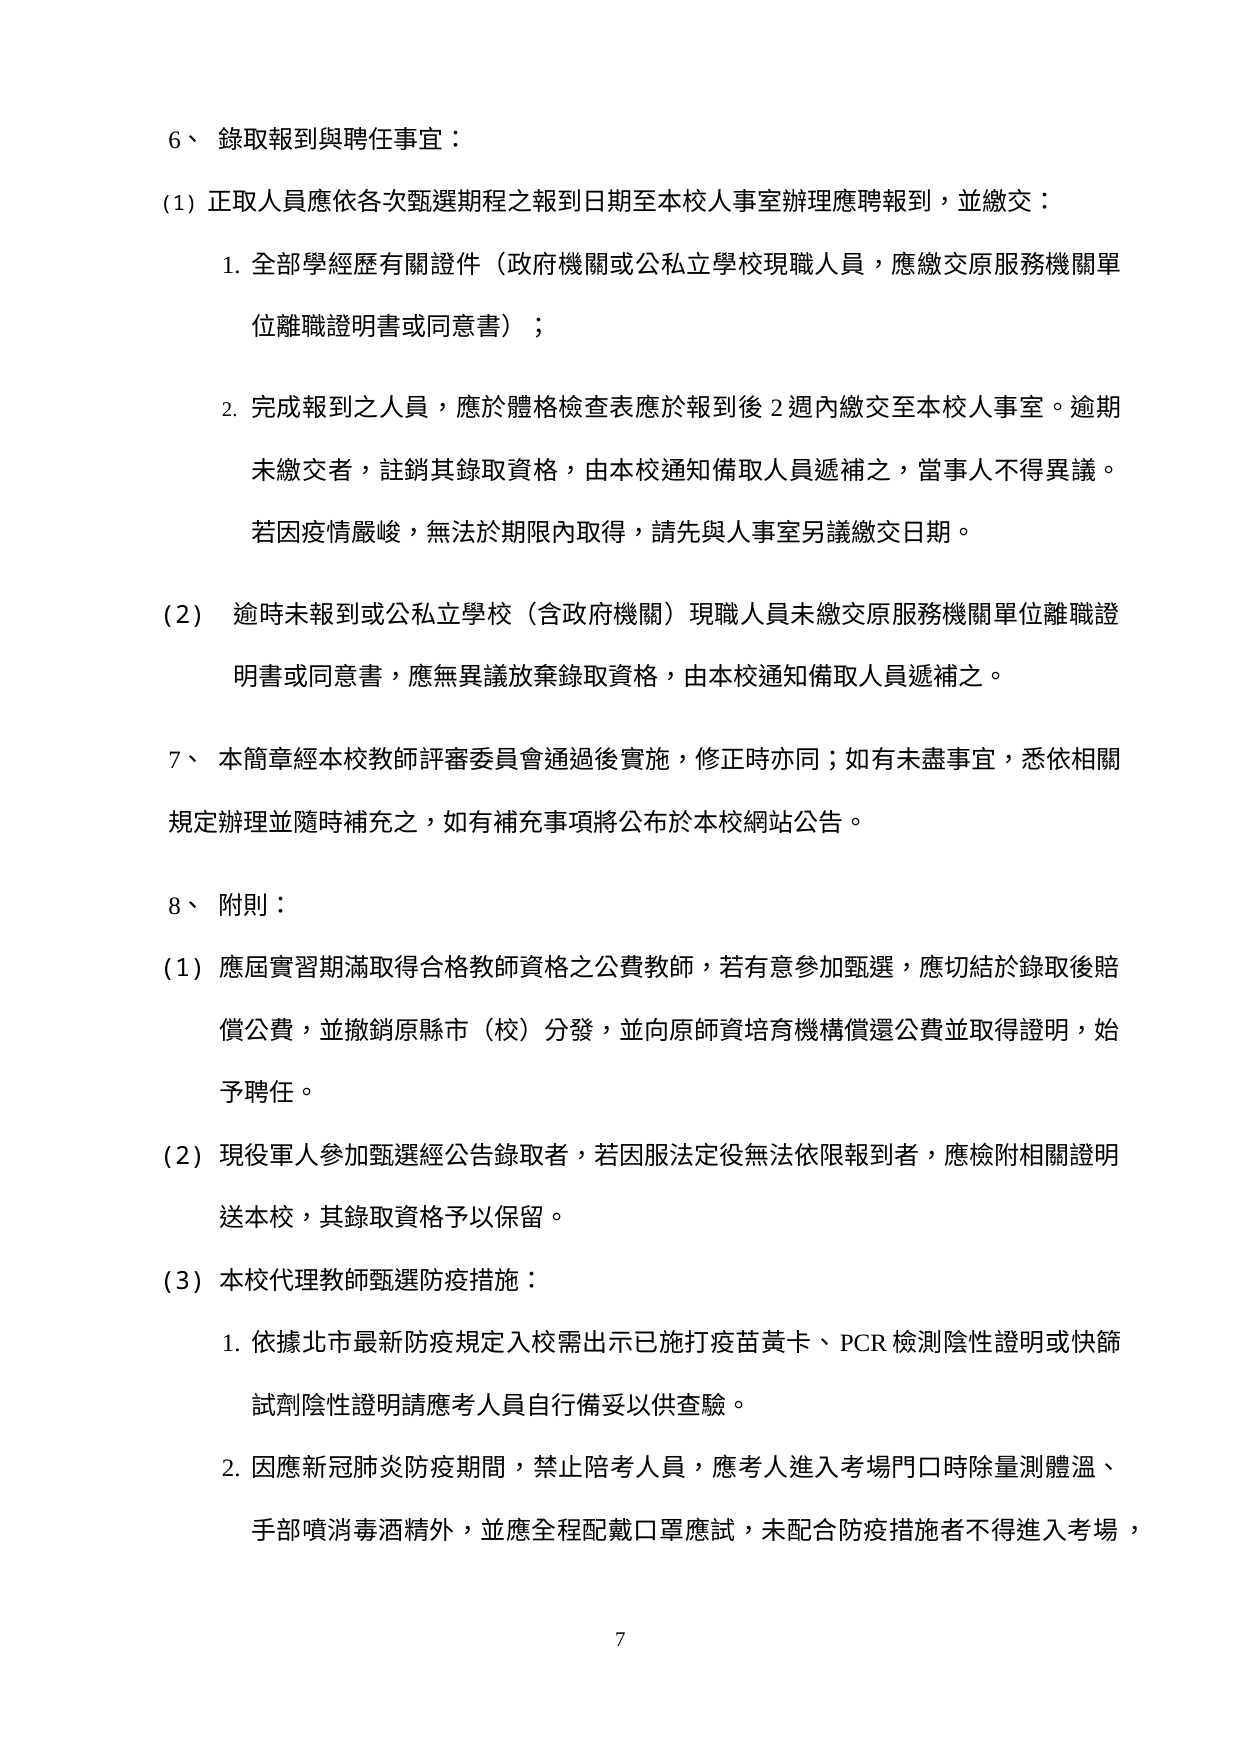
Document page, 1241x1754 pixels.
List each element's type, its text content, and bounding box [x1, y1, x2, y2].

list 逾時未報到或公私立學校（含政府機關）現職人員未繳交原服務機關單位離職證明書或同意書，應無異議放棄錄取資格，由本校通知備取人員遞補之。 [160, 571, 1122, 696]
list 全部學經歷有關證件（政府機關或公私立學校現職人員，應繳交原服務機關單位離職證明書或同意書）； [222, 221, 1122, 346]
list 正取人員應依各次甄選期程之報到日期至本校人事室辦理應聘報到，並繳交： [160, 158, 1122, 221]
list 附則： [168, 862, 1122, 924]
list 完成報到之人員，應於體格檢查表應於報到後2週內繳交至本校人事室。逾期未繳交者，註銷其錄取資格，由本校通知備取人員遞補之，當事人不得異議。若因疫情嚴峻，無法於期限內取得，請先與人事室另議繳交日期。 [222, 364, 1122, 552]
list 本校代理教師甄選防疫措施： [160, 1237, 1122, 1299]
list 現役軍人參加甄選經公告錄取者，若因服法定役無法依限報到者，應檢附相關證明送本校，其錄取資格予以保留。 [160, 1112, 1122, 1237]
list 因應新冠肺炎防疫期間，禁止陪考人員，應考人進入考場門口時除量測體溫、手部噴消毒酒精外，並應全程配戴口罩應試，未配合防疫措施者不得進入考場，且不予退費。 [222, 1424, 1122, 1549]
list 本簡章經本校教師評審委員會通過後實施，修正時亦同；如有未盡事宜，悉依相關規定辦理並隨時補充之，如有補充事項將公布於本校網站公告。 [168, 716, 1122, 841]
list 依據北市最新防疫規定入校需出示已施打疫苗黃卡、PCR檢測陰性證明或快篩試劑陰性證明請應考人員自行備妥以供查驗。 [222, 1299, 1122, 1424]
list 應屆實習期滿取得合格教師資格之公費教師，若有意參加甄選，應切結於錄取後賠償公費，並撤銷原縣市（校）分發，並向原師資培育機構償還公費並取得證明，始予聘任。 [160, 924, 1122, 1112]
list 錄取報到與聘任事宜： [168, 96, 1122, 158]
